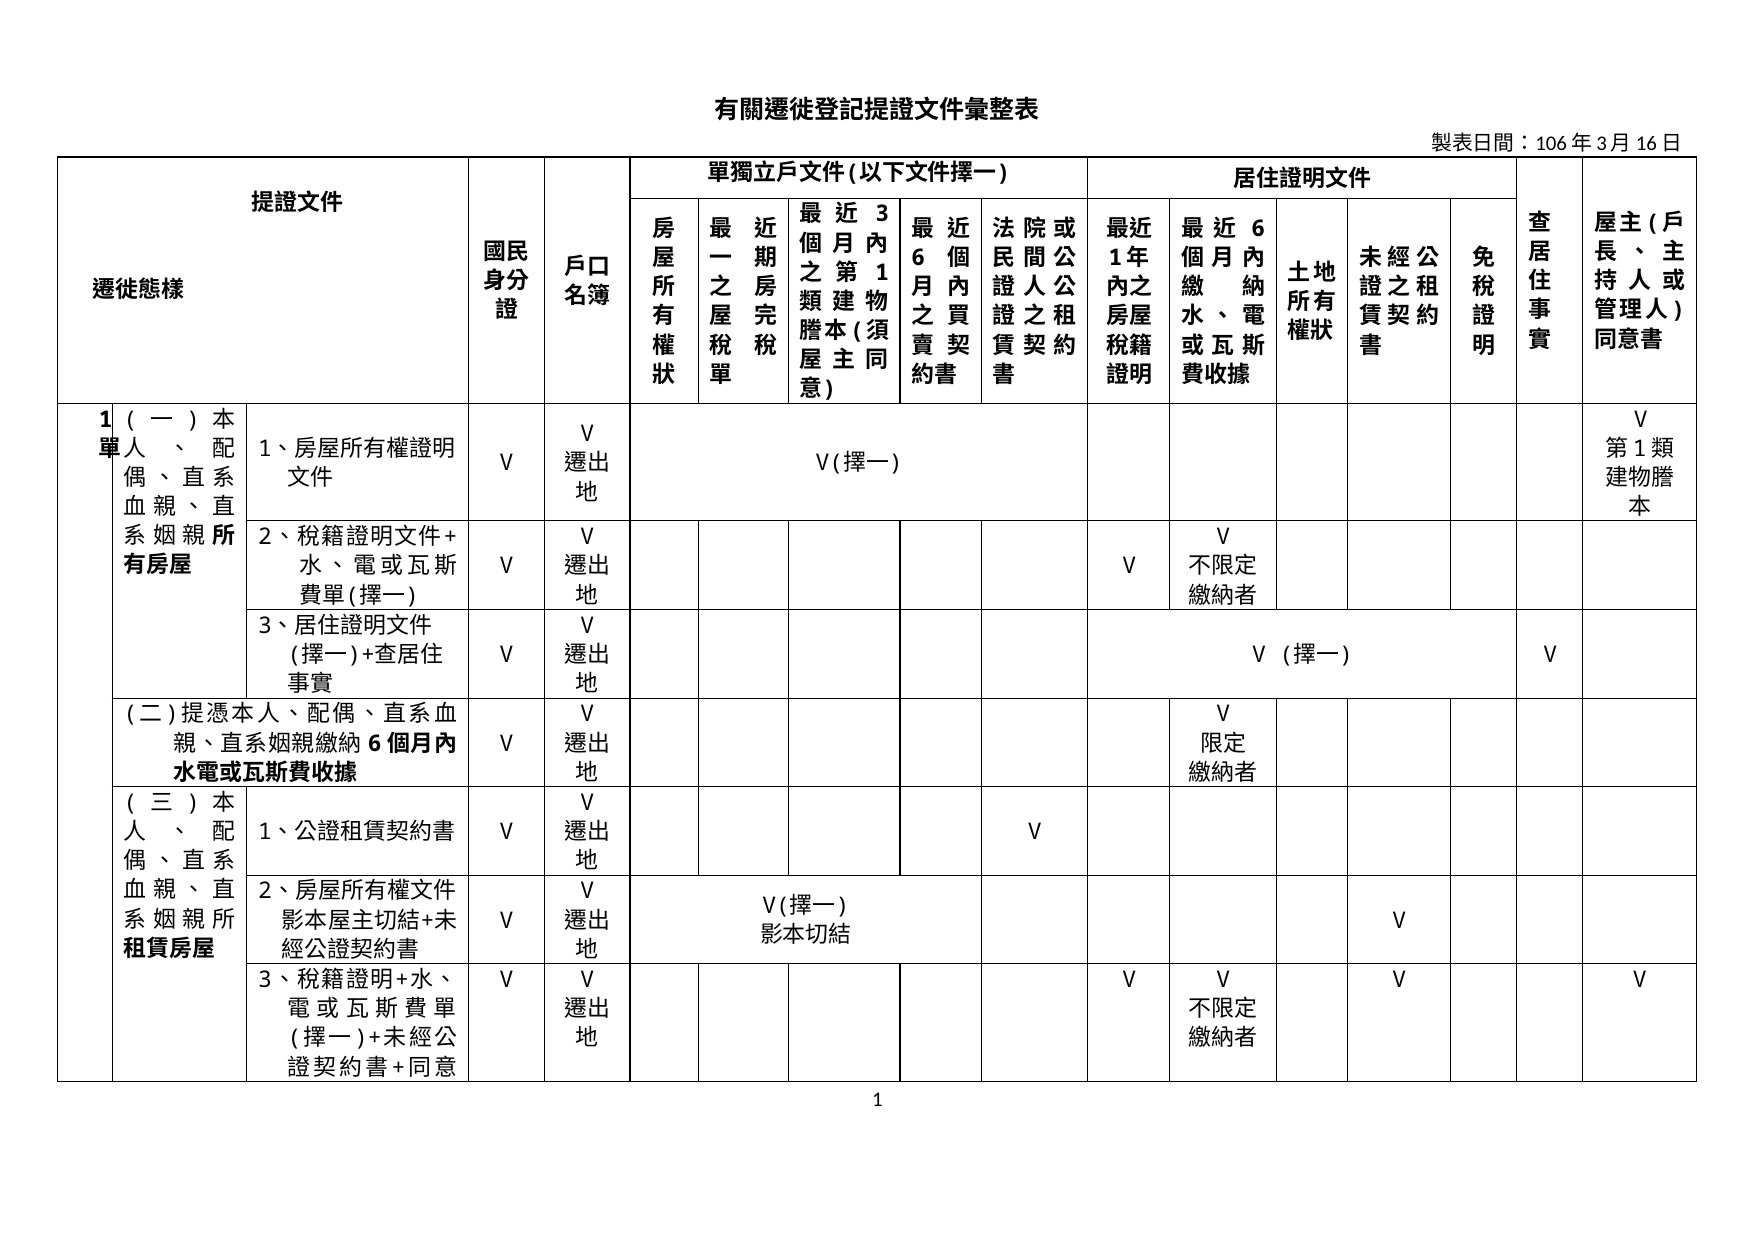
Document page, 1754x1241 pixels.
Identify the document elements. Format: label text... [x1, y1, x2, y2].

table_cell 最近6個月內之買賣契約書 [901, 199, 981, 403]
table_cell V 遷出地 [545, 404, 629, 520]
table_cell V 遷出地 [545, 699, 629, 786]
text 有關遷徙登記提證文件彙整表 [47, 89, 1707, 126]
table_cell V [469, 404, 544, 520]
table_cell [631, 610, 698, 697]
table_cell [1170, 404, 1276, 520]
table_cell [699, 964, 788, 1081]
table_cell V 遷出地 [545, 876, 629, 963]
table_header 屋主(戶長、主持人或管理人)同意書 [1583, 158, 1696, 403]
table_cell [1451, 699, 1516, 786]
table_cell 1、房屋所有權證明 文件 [247, 404, 468, 520]
table_cell [789, 521, 899, 609]
table_cell [699, 699, 788, 786]
table_cell [1517, 521, 1582, 609]
table_cell [699, 787, 788, 874]
table_cell 最近3個月內之第1類建物謄本(須屋主同意) [789, 199, 899, 403]
table_cell [982, 699, 1087, 786]
table_cell 2、房屋所有權文件影本屋主切結+未經公證契約書 [247, 876, 468, 963]
table_cell [1583, 699, 1696, 786]
table_header 查居住事實 [1517, 158, 1582, 403]
table_cell [1517, 699, 1582, 786]
table_cell 土地所有權狀 [1277, 199, 1347, 403]
table_cell [1583, 610, 1696, 697]
table_header 國民身分證 [469, 158, 544, 403]
table_cell [1277, 404, 1347, 520]
table_cell (二)提憑本人、配偶、直系血親、直系姻親繳納6個月內水電或瓦斯費收據 [113, 699, 468, 786]
table_cell 單獨立戶 [58, 404, 112, 1081]
table_cell V [1348, 964, 1450, 1081]
table_cell V [1348, 876, 1450, 963]
table_cell [699, 610, 788, 697]
table_header 居住證明文件 [1088, 158, 1516, 197]
table_cell [901, 787, 981, 874]
table_cell [1170, 876, 1276, 963]
table_cell [901, 699, 981, 786]
table_cell V 不限定 繳納者 [1170, 521, 1276, 609]
table_cell V 遷出地 [545, 610, 629, 697]
table_cell V [469, 876, 544, 963]
table_cell V [1088, 521, 1169, 609]
table_cell [982, 964, 1087, 1081]
table_cell [631, 787, 698, 874]
table_cell [1583, 787, 1696, 874]
table_cell [1583, 876, 1696, 963]
table_cell V [469, 610, 544, 697]
table_cell [901, 964, 981, 1081]
table_cell V [982, 787, 1087, 874]
table_cell [1277, 521, 1347, 609]
table_cell V 遷出地 [545, 964, 629, 1081]
table_cell [1451, 521, 1516, 609]
table_cell 未經公證之租賃契約書 [1348, 199, 1450, 403]
table_cell 最近一期之房屋完稅稅單 [699, 199, 788, 403]
table_cell V 遷出地 [545, 787, 629, 874]
table_cell [1517, 404, 1582, 520]
table_cell V(擇一) 影本切結 [631, 876, 981, 963]
table_cell V (擇一) [1088, 610, 1516, 697]
table_cell 房屋所有權狀 [631, 199, 698, 403]
table_cell V 不限定 繳納者 [1170, 964, 1276, 1081]
table_cell V(擇一) [631, 404, 1087, 520]
table_cell 1、公證租賃契約書 [247, 787, 468, 874]
table_cell [1517, 787, 1582, 874]
table_cell [789, 699, 899, 786]
table_cell [1277, 787, 1347, 874]
table_header 提證文件 遷徙態樣 [58, 158, 468, 403]
table_cell V 限定 繳納者 [1170, 699, 1276, 786]
table_cell 3、居住證明文件(擇一)+查居住事實 [247, 610, 468, 697]
table_cell [901, 610, 981, 697]
text 製表日間：­­­­106年3月16日 [122, 126, 1682, 156]
table_header 戶口 名簿 [545, 158, 629, 403]
table_cell (三)本人、配偶、直系血親、直系姻親所租賃房屋 [113, 787, 246, 1081]
table_cell 最近1年內之房屋稅籍證明 [1088, 199, 1169, 403]
table_cell V [1583, 964, 1696, 1081]
table_cell [789, 964, 899, 1081]
table_cell V [469, 787, 544, 874]
table_cell [1517, 964, 1582, 1081]
table_cell [789, 787, 899, 874]
table_cell V [1088, 964, 1169, 1081]
table_cell V [469, 521, 544, 609]
table_cell [982, 521, 1087, 609]
table_cell [1348, 404, 1450, 520]
table_cell V [469, 699, 544, 786]
table_cell [1451, 404, 1516, 520]
table_cell [982, 876, 1087, 963]
table_cell [1451, 876, 1516, 963]
table_cell [1170, 787, 1276, 874]
table_header 單獨立戶文件(以下文件擇一) [631, 158, 1087, 197]
table_cell [1583, 521, 1696, 609]
table_cell [1088, 876, 1169, 963]
table_cell 免稅證明 [1451, 199, 1516, 403]
table_cell V [1517, 610, 1582, 697]
table_cell [1277, 964, 1347, 1081]
table_cell [789, 610, 899, 697]
table_cell 法院或民間公證人公證之租賃契約書 [982, 199, 1087, 403]
table_cell [982, 610, 1087, 697]
table_cell [1088, 787, 1169, 874]
table_cell [1277, 699, 1347, 786]
table_cell [631, 521, 698, 609]
table_cell [699, 521, 788, 609]
table_cell [901, 521, 981, 609]
table_cell [1348, 521, 1450, 609]
table_cell V 第1類建物謄本 [1583, 404, 1696, 520]
table_cell (一)本人、配偶、直系血親、直系姻親所有房屋 [113, 404, 246, 697]
table_cell [631, 964, 698, 1081]
table_cell [1348, 787, 1450, 874]
table_cell 最近6個月內繳納水、電或瓦斯費收據 [1170, 199, 1276, 403]
table_cell [1277, 876, 1347, 963]
table_cell [1088, 404, 1169, 520]
table_cell V [469, 964, 544, 1081]
table_cell [1451, 964, 1516, 1081]
table_cell [1451, 787, 1516, 874]
table_cell [1348, 699, 1450, 786]
table_cell V 遷出地 [545, 521, 629, 609]
table_cell 2、稅籍證明文件+水、電或瓦斯費單(擇一) [247, 521, 468, 609]
table_cell [631, 699, 698, 786]
table_cell [1088, 699, 1169, 786]
table_cell 3、稅籍證明+水、電或瓦斯費單(擇一)+未經公證契約書+同意 [247, 964, 468, 1081]
table_cell [1517, 876, 1582, 963]
